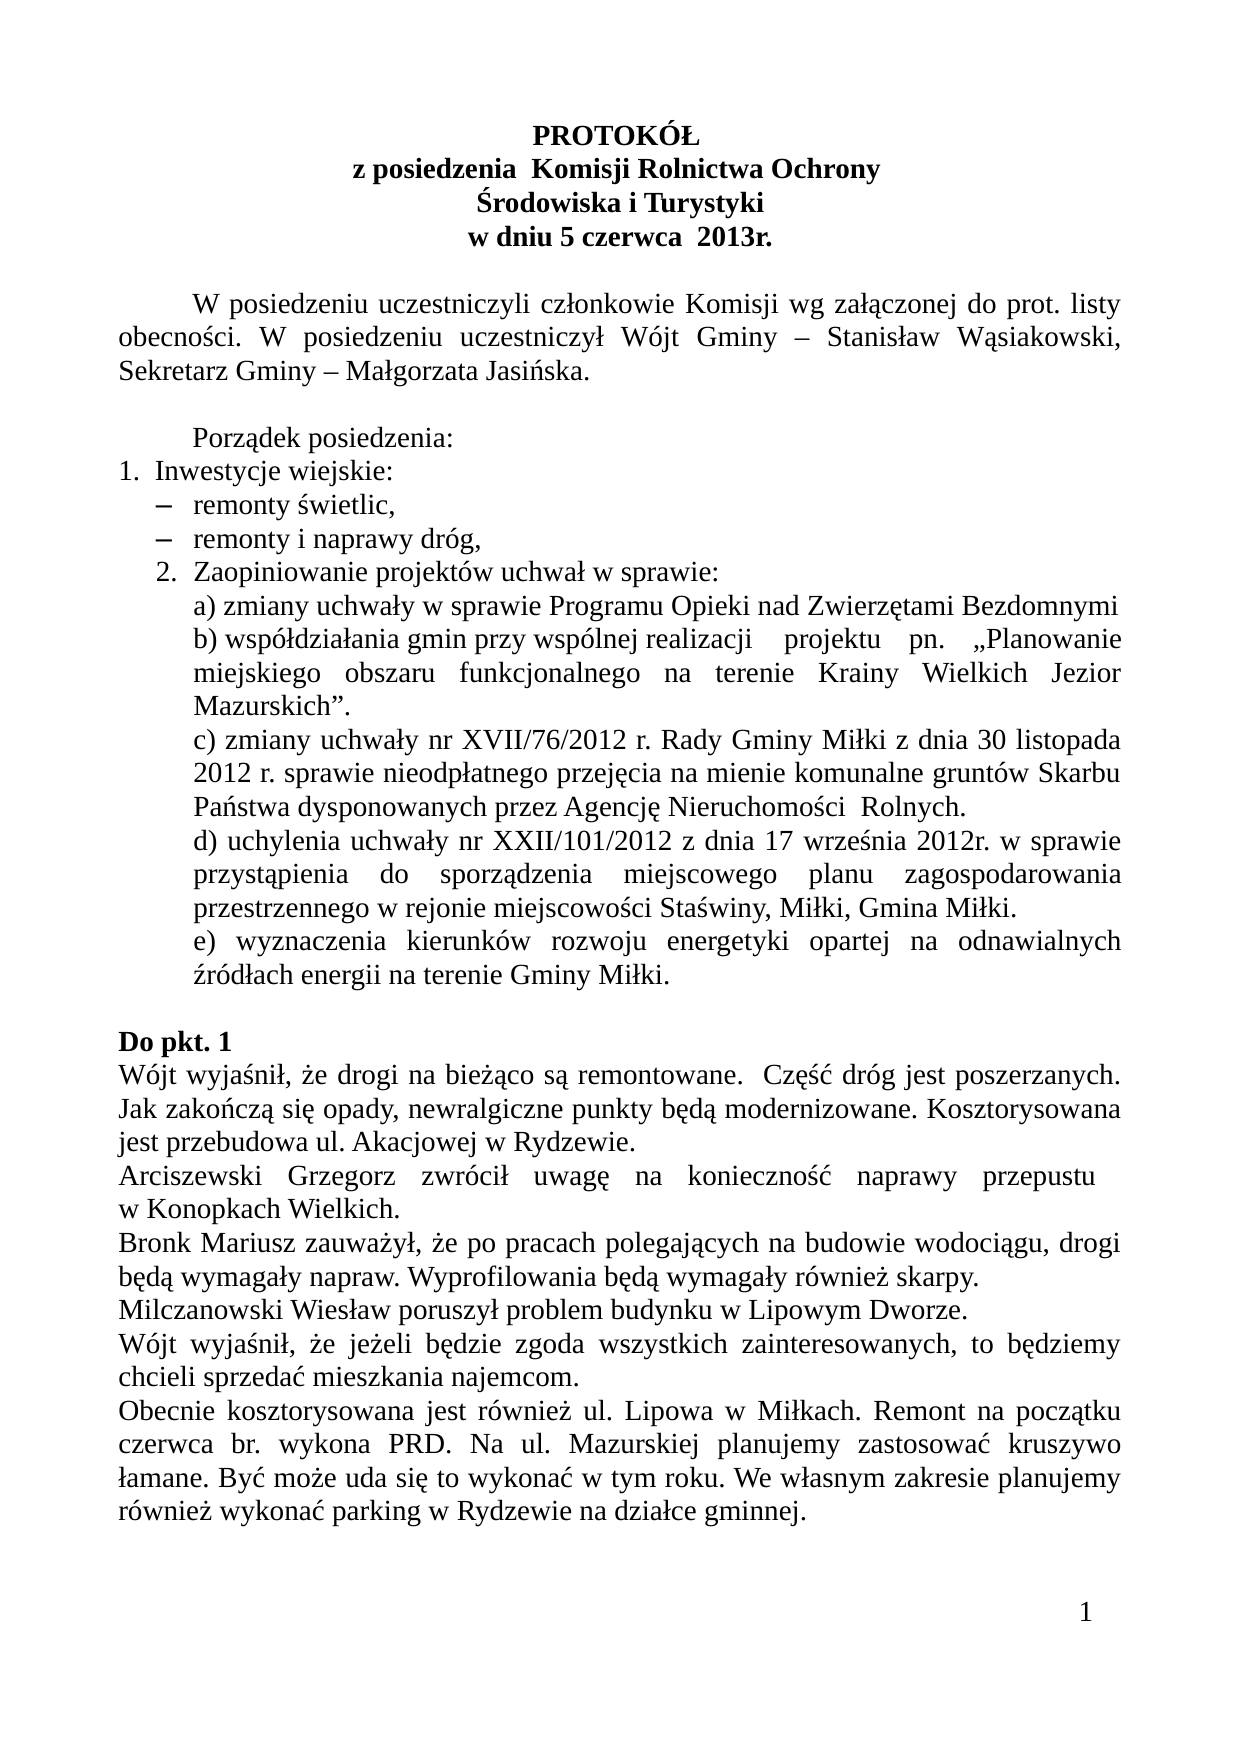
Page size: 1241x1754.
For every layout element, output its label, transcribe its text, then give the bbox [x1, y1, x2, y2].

text W posiedzeniu uczestniczyli członkowie Komisji wg załączonej do prot. listy obecności. W posiedzeniu uczestniczył Wójt Gminy – Stanisław Wąsiakowski, Sekretarz Gminy – Małgorzata Jasińska. [118, 286, 1122, 386]
text Arciszewski Grzegorz zwrócił uwagę na konieczność naprawy przepustu w Konopkach Wielkich. [118, 1158, 1122, 1225]
list remonty i naprawy dróg, [156, 521, 1122, 554]
text w dniu 5 czerwca 2013r. [118, 219, 1122, 252]
text 5 [118, 1594, 1122, 1628]
text PROTOKÓŁ [118, 118, 1122, 152]
list b) współdziałania gmin przy wspólnej realizacji projektu pn. „Planowanie miejskiego obszaru funkcjonalnego na terenie Krainy Wielkich Jezior Mazurskich”. [156, 621, 1122, 722]
list a) zmiany uchwały w sprawie Programu Opieki nad Zwierzętami Bezdomnymi [156, 588, 1122, 621]
text Obecnie kosztorysowana jest również ul. Lipowa w Miłkach. Remont na początku czerwca br. wykona PRD. Na ul. Mazurskiej planujemy zastosować kruszywo łamane. Być może uda się to wykonać w tym roku. We własnym zakresie planujemy również wykonać parking w Rydzewie na działce gminnej. [118, 1393, 1122, 1527]
text Do pkt. 1 [118, 1024, 1122, 1057]
text Milczanowski Wiesław poruszył problem budynku w Lipowym Dworze. [118, 1292, 1122, 1326]
list c) zmiany uchwały nr XVII/76/2012 r. Rady Gminy Miłki z dnia 30 listopada 2012 r. sprawie nieodpłatnego przejęcia na mienie komunalne gruntów Skarbu Państwa dysponowanych przez Agencję Nieruchomości Rolnych. [156, 722, 1122, 823]
text z posiedzenia Komisji Rolnictwa Ochrony Środowiska i Turystyki [118, 152, 1122, 219]
text Bronk Mariusz zauważył, że po pracach polegających na budowie wodociągu, drogi będą wymagały napraw. Wyprofilowania będą wymagały również skarpy. [118, 1225, 1122, 1292]
list e) wyznaczenia kierunków rozwoju energetyki opartej na odnawialnych źródłach energii na terenie Gminy Miłki. [156, 923, 1122, 990]
list remonty świetlic, [156, 487, 1122, 521]
list Zaopiniowanie projektów uchwał w sprawie: [156, 554, 1122, 588]
text 1. Inwestycje wiejskie: [118, 453, 1122, 487]
text Wójt wyjaśnił, że drogi na bieżąco są remontowane. Część dróg jest poszerzanych. Jak zakończą się opady, newralgiczne punkty będą modernizowane. Kosztorysowana jest przebudowa ul. Akacjowej w Rydzewie. [118, 1057, 1122, 1158]
list d) uchylenia uchwały nr XXII/101/2012 z dnia 17 września 2012r. w sprawie przystąpienia do sporządzenia miejscowego planu zagospodarowania przestrzennego w rejonie miejscowości Staświny, Miłki, Gmina Miłki. [156, 823, 1122, 923]
text Wójt wyjaśnił, że jeżeli będzie zgoda wszystkich zainteresowanych, to będziemy chcieli sprzedać mieszkania najemcom. [118, 1326, 1122, 1393]
text Porządek posiedzenia: [118, 420, 1122, 453]
